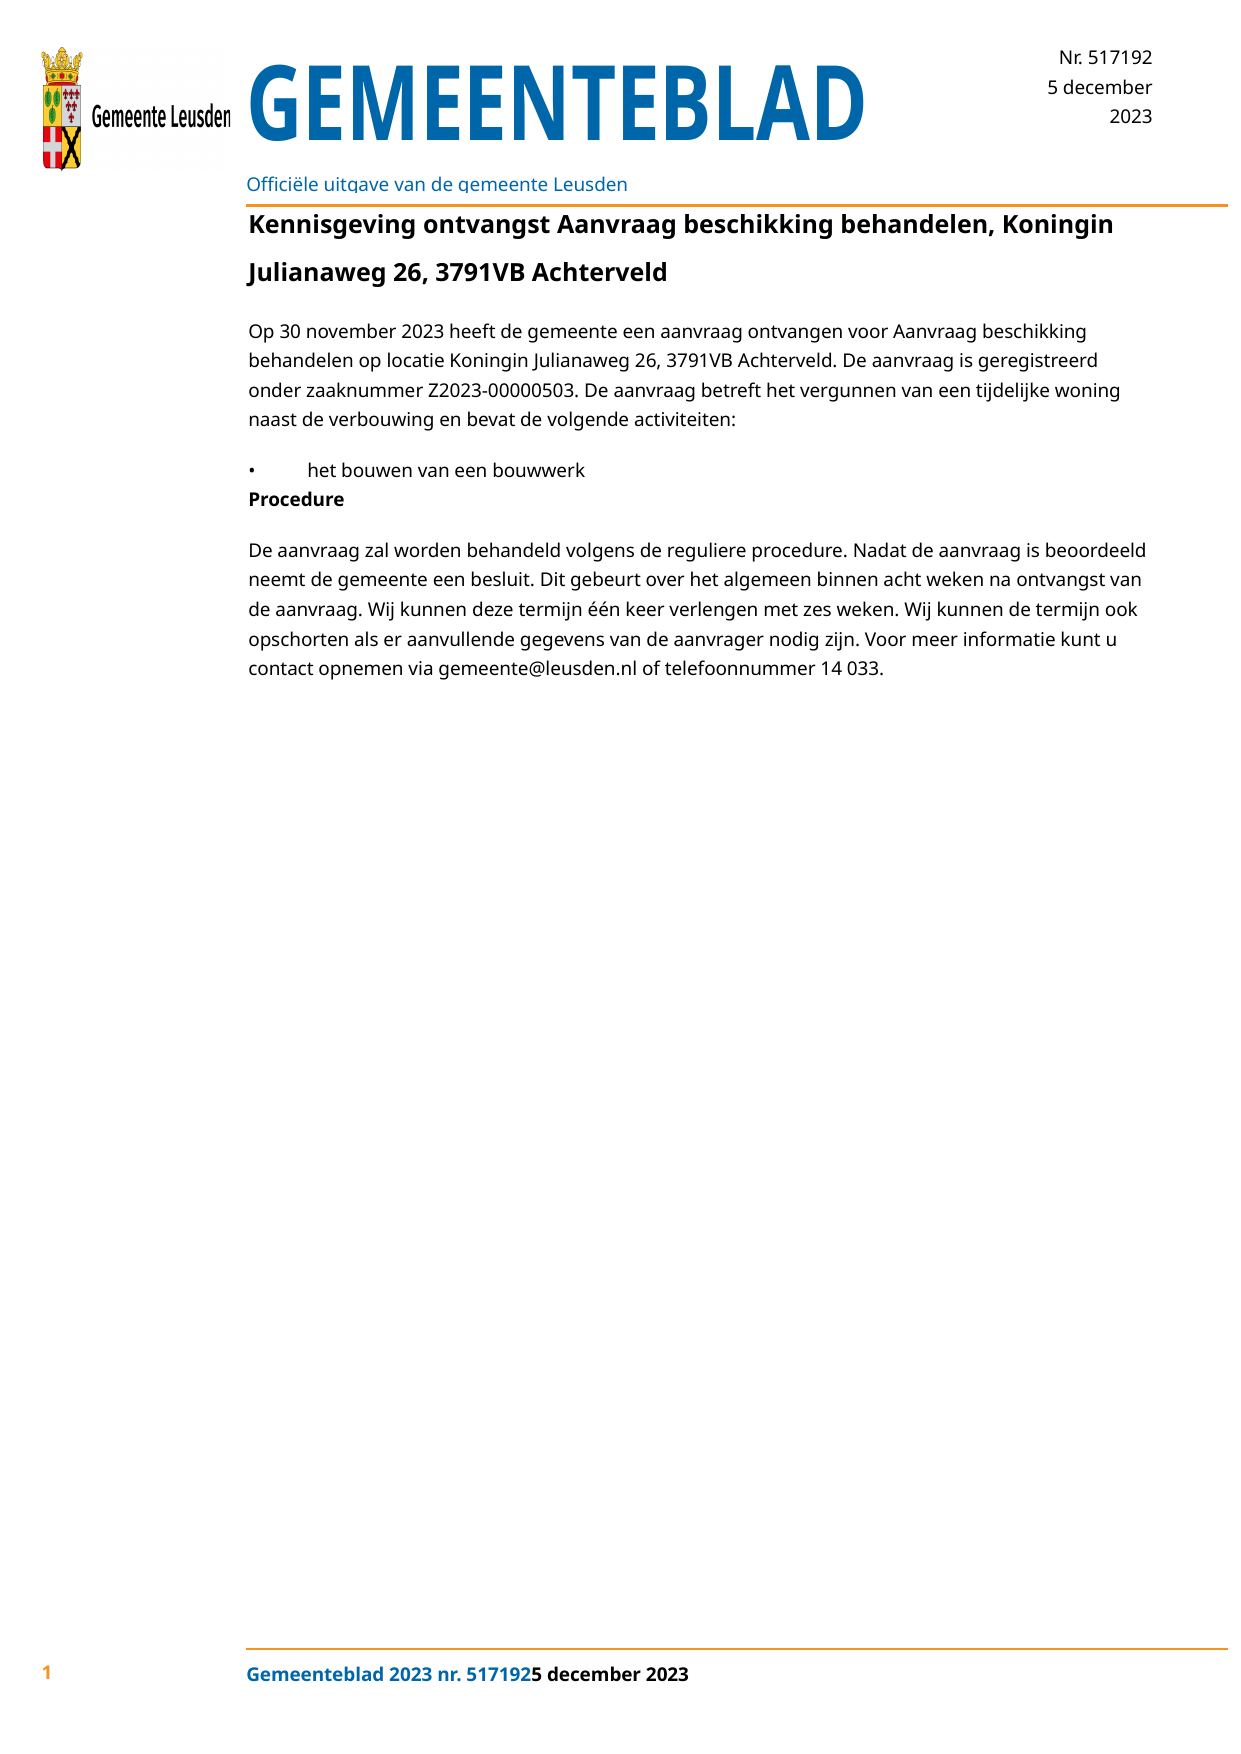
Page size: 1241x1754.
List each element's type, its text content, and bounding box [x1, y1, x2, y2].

list het bouwen van een bouwwerk [248, 457, 1152, 483]
text Kennisgeving ontvangst Aanvraag beschikking behandelen, Koningin Julianaweg 26, 3791VB Achterveld [248, 207, 1152, 288]
text De aanvraag zal worden behandeld volgens de reguliere procedure. Nadat de aanvraag is beoordeeld neemt de gemeente een besluit. Dit gebeurt over het algemeen binnen acht weken na ontvangst van de aanvraag. Wij kunnen deze termijn één keer verlengen met zes weken. Wij kunnen de termijn ook opschorten als er aanvullende gegevens van de aanvrager nodig zijn. Voor meer informatie kunt u contact opnemen via gemeente@leusden.nl of telefoonnummer 14 033. [248, 537, 1152, 681]
text Procedure [248, 487, 1152, 512]
text Op 30 november 2023 heeft de gemeente een aanvraag ontvangen voor Aanvraag beschikking behandelen op locatie Koningin Julianaweg 26, 3791VB Achterveld. De aanvraag is geregistreerd onder zaaknummer Z2023-00000503. De aanvraag betreft het vergunnen van een tijdelijke woning naast de verbouwing en bevat de volgende activiteiten: [248, 318, 1152, 432]
picture [41, 47, 231, 172]
